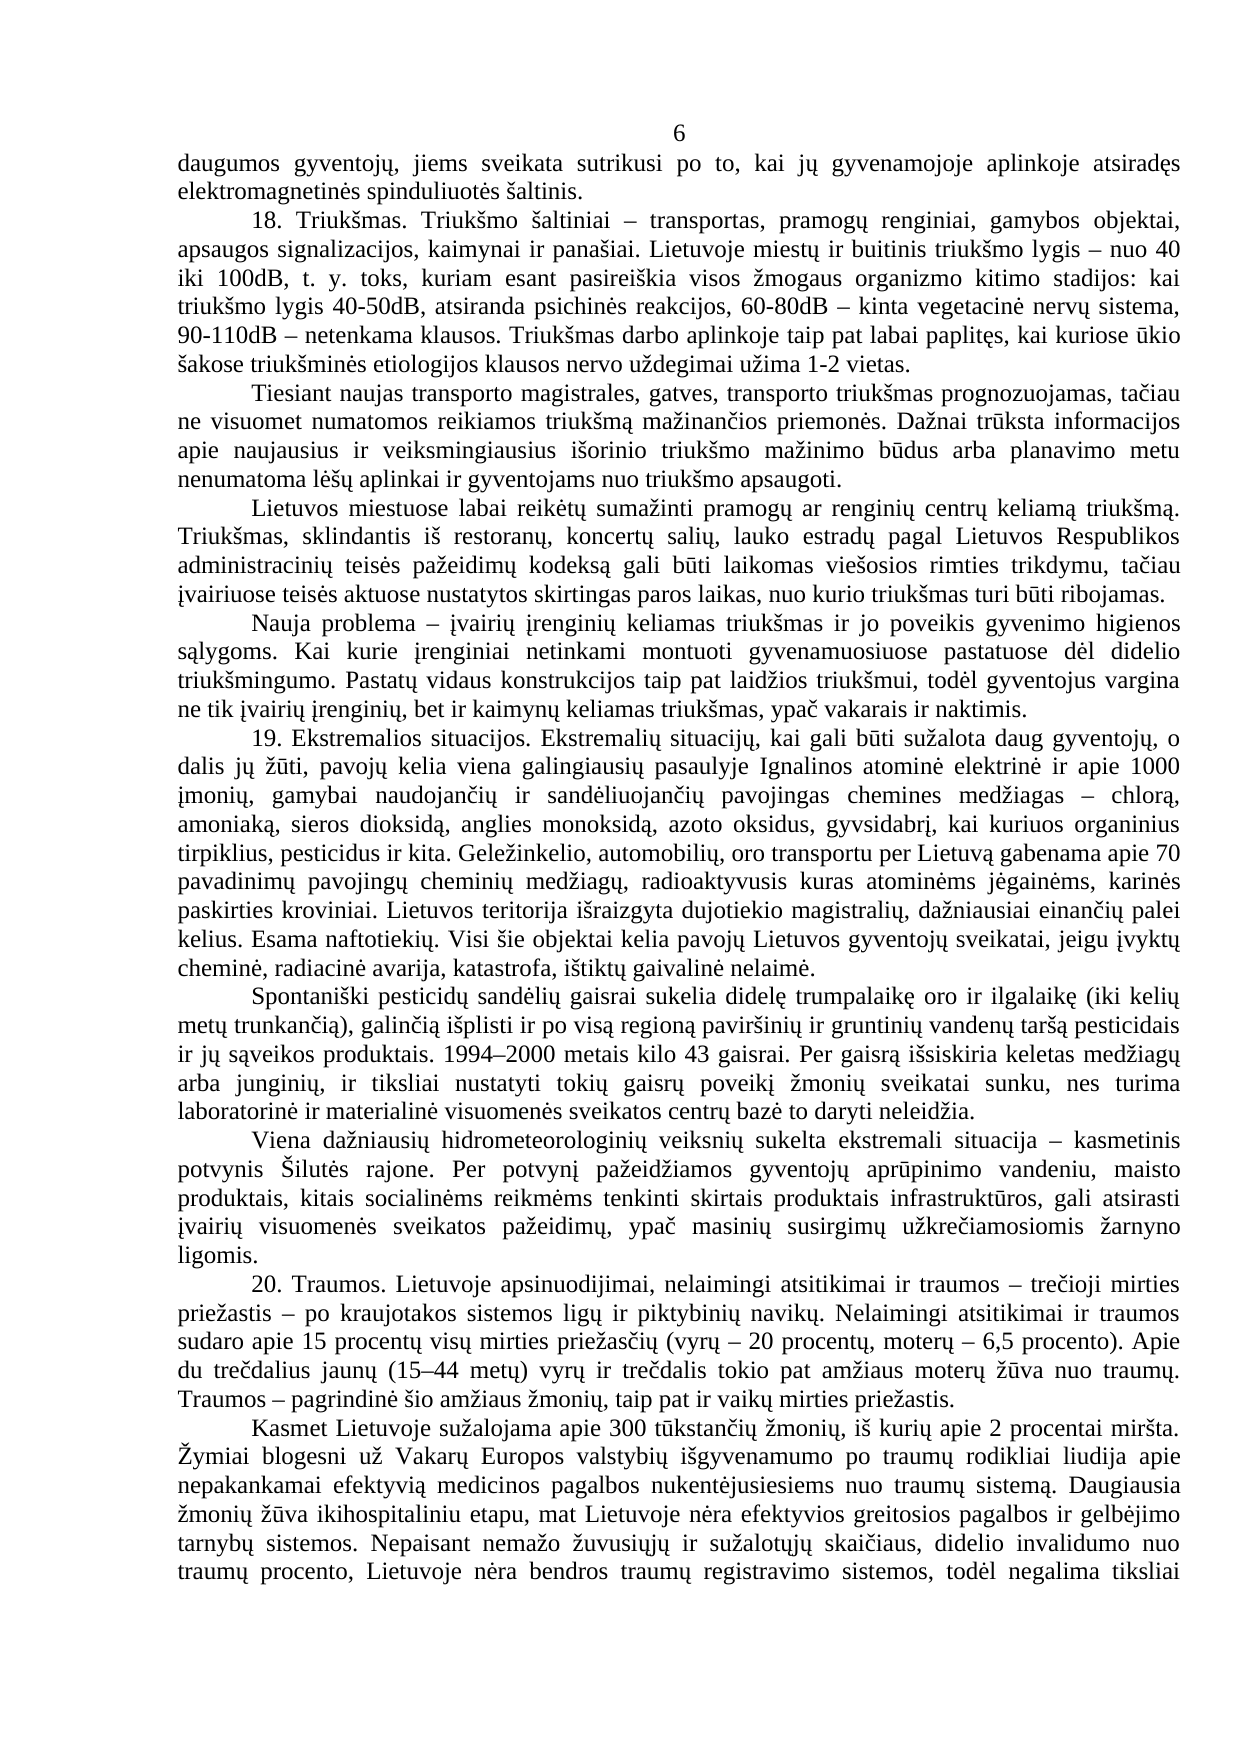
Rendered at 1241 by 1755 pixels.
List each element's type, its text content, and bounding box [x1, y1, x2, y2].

text 20. Traumos. Lietuvoje apsinuodijimai, nelaimingi atsitikimai ir traumos – trečioji mirties priežastis – po kraujotakos sistemos ligų ir piktybinių navikų. Nelaimingi atsitikimai ir traumos sudaro apie 15 procentų visų mirties priežasčių (vyrų – 20 procentų, moterų – 6,5 procento). Apie du trečdalius jaunų (15–44 metų) vyrų ir trečdalis tokio pat amžiaus moterų žūva nuo traumų. Traumos – pagrindinė šio amžiaus žmonių, taip pat ir vaikų mirties priežastis. [177, 1269, 1181, 1413]
text Tiesiant naujas transporto magistrales, gatves, transporto triukšmas prognozuojamas, tačiau ne visuomet numatomos reikiamos triukšmą mažinančios priemonės. Dažnai trūksta informacijos apie naujausius ir veiksmingiausius išorinio triukšmo mažinimo būdus arba planavimo metu nenumatoma lėšų aplinkai ir gyventojams nuo triukšmo apsaugoti. [177, 378, 1181, 493]
text Nauja problema – įvairių įrenginių keliamas triukšmas ir jo poveikis gyvenimo higienos sąlygoms. Kai kurie įrenginiai netinkami montuoti gyvenamuosiuose pastatuose dėl didelio triukšmingumo. Pastatų vidaus konstrukcijos taip pat laidžios triukšmui, todėl gyventojus vargina ne tik įvairių įrenginių, bet ir kaimynų keliamas triukšmas, ypač vakarais ir naktimis. [177, 608, 1181, 723]
text 18. Triukšmas. Triukšmo šaltiniai – transportas, pramogų renginiai, gamybos objektai, apsaugos signalizacijos, kaimynai ir panašiai. Lietuvoje miestų ir buitinis triukšmo lygis – nuo 40 iki 100dB, t. y. toks, kuriam esant pasireiškia visos žmogaus organizmo kitimo stadijos: kai triukšmo lygis 40-50dB, atsiranda psichinės reakcijos, 60-80dB – kinta vegetacinė nervų sistema, 90-110dB – netenkama klausos. Triukšmas darbo aplinkoje taip pat labai paplitęs, kai kuriose ūkio šakose triukšminės etiologijos klausos nervo uždegimai užima 1-2 vietas. [177, 205, 1181, 378]
text Spontaniški pesticidų sandėlių gaisrai sukelia didelę trumpalaikę oro ir ilgalaikę (iki kelių metų trunkančią), galinčią išplisti ir po visą regioną paviršinių ir gruntinių vandenų taršą pesticidais ir jų sąveikos produktais. 1994–2000 metais kilo 43 gaisrai. Per gaisrą išsiskiria keletas medžiagų arba junginių, ir tiksliai nustatyti tokių gaisrų poveikį žmonių sveikatai sunku, nes turima laboratorinė ir materialinė visuomenės sveikatos centrų bazė to daryti neleidžia. [177, 981, 1181, 1125]
text daugumos gyventojų, jiems sveikata sutrikusi po to, kai jų gyvenamojoje aplinkoje atsiradęs elektromagnetinės spinduliuotės šaltinis. [177, 148, 1181, 205]
text 19. Ekstremalios situacijos. Ekstremalių situacijų, kai gali būti sužalota daug gyventojų, o dalis jų žūti, pavojų kelia viena galingiausių pasaulyje Ignalinos atominė elektrinė ir apie 1000 įmonių, gamybai naudojančių ir sandėliuojančių pavojingas chemines medžiagas – chlorą, amoniaką, sieros dioksidą, anglies monoksidą, azoto oksidus, gyvsidabrį, kai kuriuos organinius tirpiklius, pesticidus ir kita. Geležinkelio, automobilių, oro transportu per Lietuvą gabenama apie 70 pavadinimų pavojingų cheminių medžiagų, radioaktyvusis kuras atominėms jėgainėms, karinės paskirties kroviniai. Lietuvos teritorija išraizgyta dujotiekio magistralių, dažniausiai einančių palei kelius. Esama naftotiekių. Visi šie objektai kelia pavojų Lietuvos gyventojų sveikatai, jeigu įvyktų cheminė, radiacinė avarija, katastrofa, ištiktų gaivalinė nelaimė. [177, 723, 1181, 981]
text Kasmet Lietuvoje sužalojama apie 300 tūkstančių žmonių, iš kurių apie 2 procentai miršta. Žymiai blogesni už Vakarų Europos valstybių išgyvenamumo po traumų rodikliai liudija apie nepakankamai efektyvią medicinos pagalbos nukentėjusiesiems nuo traumų sistemą. Daugiausia žmonių žūva ikihospitaliniu etapu, mat Lietuvoje nėra efektyvios greitosios pagalbos ir gelbėjimo tarnybų sistemos. Nepaisant nemažo žuvusiųjų ir sužalotųjų skaičiaus, didelio invalidumo nuo traumų procento, Lietuvoje nėra bendros traumų registravimo sistemos, todėl negalima tiksliai [177, 1413, 1181, 1585]
text Lietuvos miestuose labai reikėtų sumažinti pramogų ar renginių centrų keliamą triukšmą. Triukšmas, sklindantis iš restoranų, koncertų salių, lauko estradų pagal Lietuvos Respublikos administracinių teisės pažeidimų kodeksą gali būti laikomas viešosios rimties trikdymu, tačiau įvairiuose teisės aktuose nustatytos skirtingas paros laikas, nuo kurio triukšmas turi būti ribojamas. [177, 493, 1181, 608]
text Viena dažniausių hidrometeorologinių veiksnių sukelta ekstremali situacija – kasmetinis potvynis Šilutės rajone. Per potvynį pažeidžiamos gyventojų aprūpinimo vandeniu, maisto produktais, kitais socialinėms reikmėms tenkinti skirtais produktais infrastruktūros, gali atsirasti įvairių visuomenės sveikatos pažeidimų, ypač masinių susirgimų užkrečiamosiomis žarnyno ligomis. [177, 1125, 1181, 1269]
